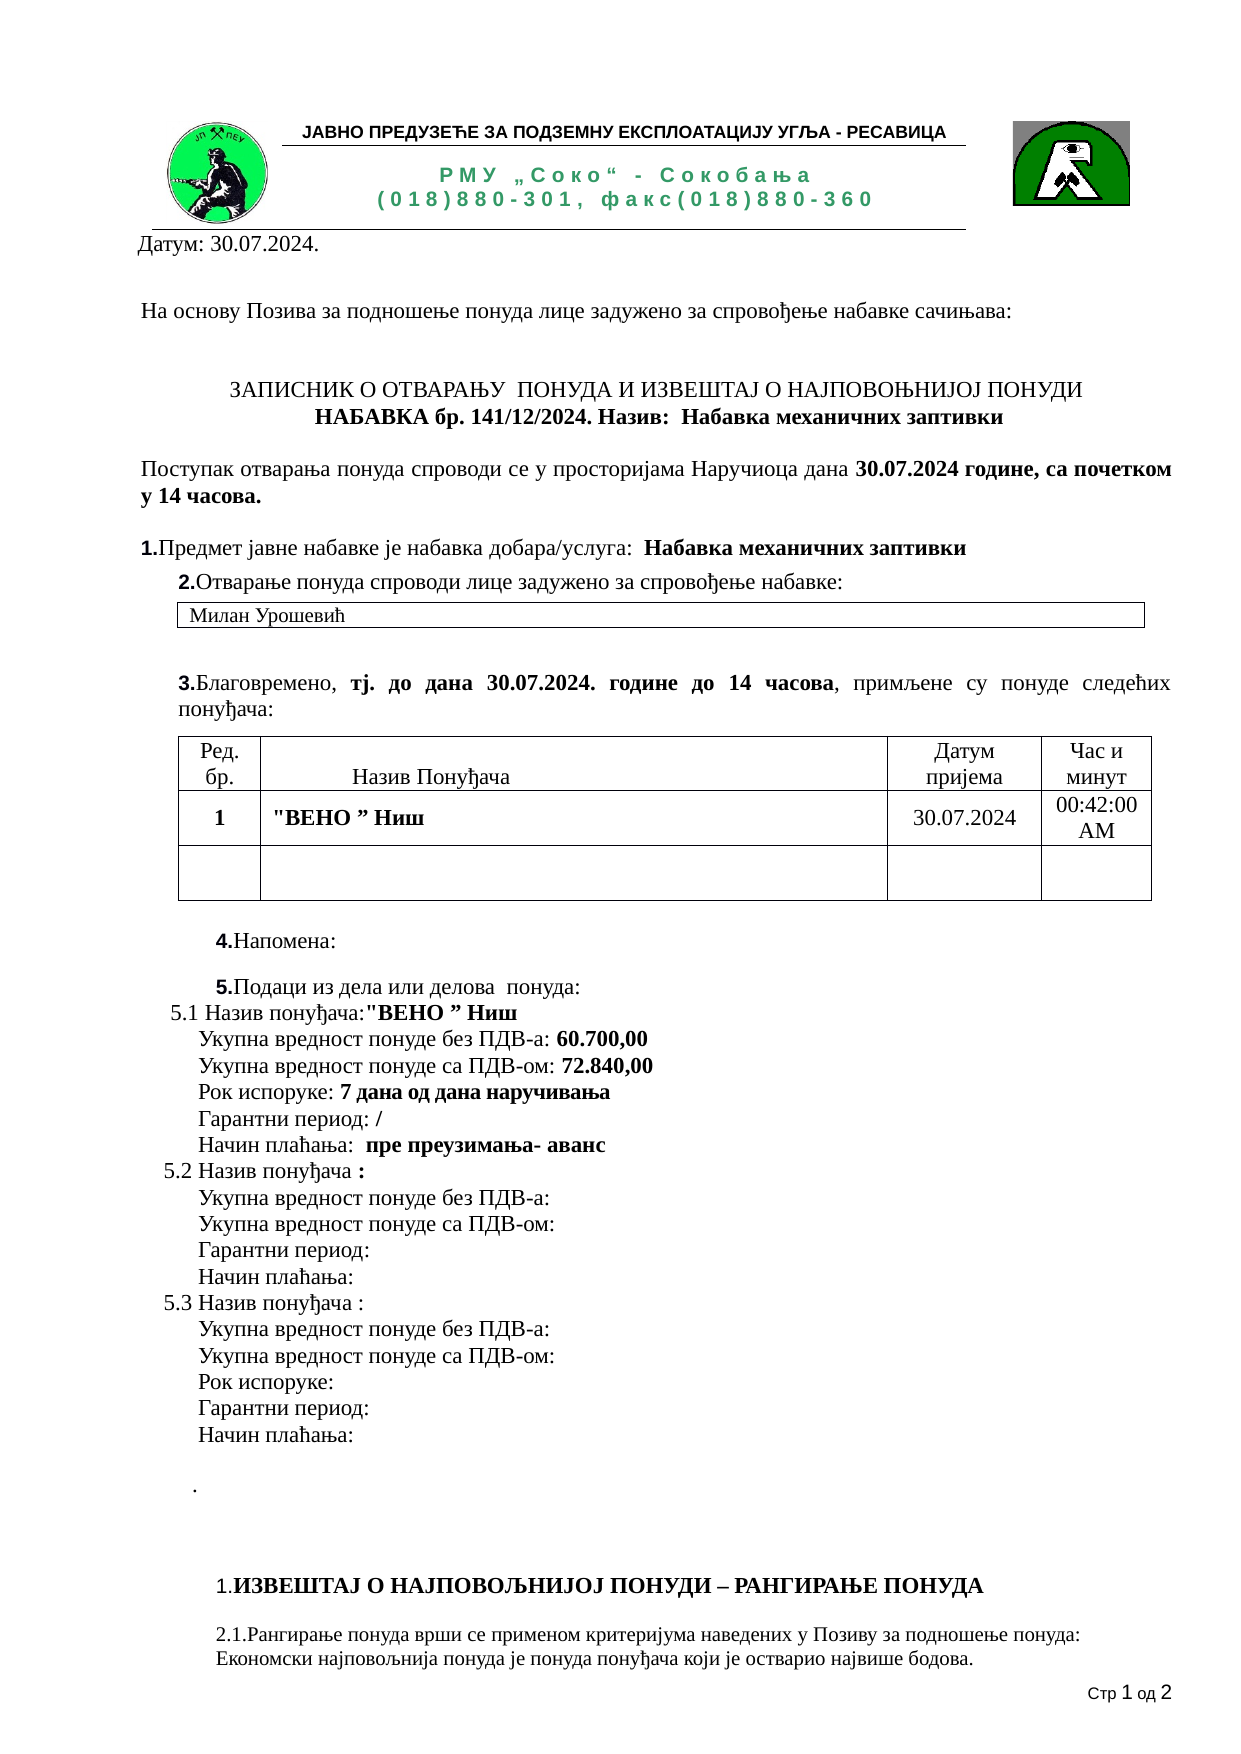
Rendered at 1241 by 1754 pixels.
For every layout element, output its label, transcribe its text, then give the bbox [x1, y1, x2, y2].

text Датум: 30.07.2024. [103, 230, 1174, 257]
list Предмет јавне набавке је набавка добара/услуга: Набавка механичних заптивки [141, 534, 1172, 561]
table_cell [261, 846, 887, 900]
text Укупна вредност понуде без ПДВ-а: 60.700,00 [141, 1026, 1172, 1052]
table_cell 30.07.2024 [888, 791, 1041, 845]
table_cell [179, 846, 260, 900]
table_header Милан Урошевић [178, 603, 1144, 627]
table_cell [888, 846, 1041, 900]
table_cell [1042, 846, 1151, 900]
text 5.3 Назив понуђача : [141, 1289, 1172, 1315]
text Рок испоруке: 7 дана од дана наручивања [141, 1078, 1172, 1104]
table_cell 1 [179, 791, 260, 845]
table_cell 00:42:00 АM [1042, 791, 1151, 845]
table_header Назив Понуђача [261, 737, 887, 789]
text ЗАПИСНИК О ОТВАРАЊУ ПОНУДА И ИЗВЕШТАЈ О НАЈПОВОЊНИЈОЈ ПОНУДИ [141, 376, 1172, 403]
picture [166, 121, 268, 224]
table_header Ред. бр. [179, 737, 260, 789]
list Напомена: [216, 927, 1172, 954]
table_cell РМУ „Соко“ - Сокобања (018)880-301, факс(018)880-360 [282, 146, 966, 229]
text Укупна вредност понуде са ПДВ-ом: [141, 1342, 1172, 1368]
table_header ЈАВНО ПРЕДУЗЕЋЕ ЗА ПОДЗЕМНУ ЕКСПЛОАТАЦИЈУ УГЉА - РЕСАВИЦА [282, 122, 966, 144]
text Укупна вредност понуде са ПДВ-ом: 72.840,00 [141, 1052, 1172, 1078]
table_cell "ВЕНО ” Ниш [261, 791, 887, 845]
table_header Датум пријема [888, 737, 1041, 789]
text На основу Позива за подношење понуда лице задужено за спровођење набавке сачињава: [141, 297, 1172, 324]
table_header [152, 122, 282, 229]
text Поступак отварања понуда спроводи се у просторијама Наручиоца дана 30.07.2024 године, са почетком у 14 часова. [141, 455, 1172, 508]
text Гарантни период: / [141, 1104, 1172, 1131]
text 5.2 Назив понуђача : [141, 1157, 1172, 1184]
list Отварање понуда спроводи лице задужено за спровођење набавке: [178, 568, 1172, 594]
text Укупна вредност понуде без ПДВ-а: [141, 1315, 1172, 1342]
text Укупна вредност понуде без ПДВ-а: [141, 1184, 1172, 1210]
text 5.1 Назив понуђача:"ВЕНО ” Ниш [170, 999, 1172, 1026]
text Гарантни период: [141, 1394, 1172, 1421]
table_header Час и минут [1042, 737, 1151, 789]
list Благовремено, тј. до дана 30.07.2024. године до 14 часова, примљене су понуде следећих понуђача: [178, 669, 1172, 721]
text Гарантни период: [141, 1236, 1172, 1263]
text НАБАВКА бр. 141/12/2024. Назив: Набавка механичних заптивки [141, 403, 1172, 429]
text Начин плаћања: пре преузимања- аванс [141, 1131, 1172, 1157]
list ИЗВЕШТАЈ О НАЈПОВОЉНИЈОЈ ПОНУДИ – РАНГИРАЊЕ ПОНУДА [216, 1572, 1172, 1598]
text Начин плаћања: [141, 1421, 1172, 1447]
list 2.1.Рангирање понуда врши се применом критеријума наведених у Позиву за подношење понуда: [216, 1622, 1172, 1646]
picture [1012, 121, 1130, 206]
text Укупна вредност понуде са ПДВ-ом: [141, 1210, 1172, 1236]
text . [141, 1471, 1172, 1497]
table_header [966, 122, 1177, 229]
list Подаци из дела или делова понуда: [216, 973, 1172, 999]
text Рок испоруке: [141, 1368, 1172, 1394]
list Економски најповољнија понуда је понуда понуђача који је остварио највише бодова. [216, 1646, 1172, 1670]
text Начин плаћања: [141, 1263, 1172, 1289]
